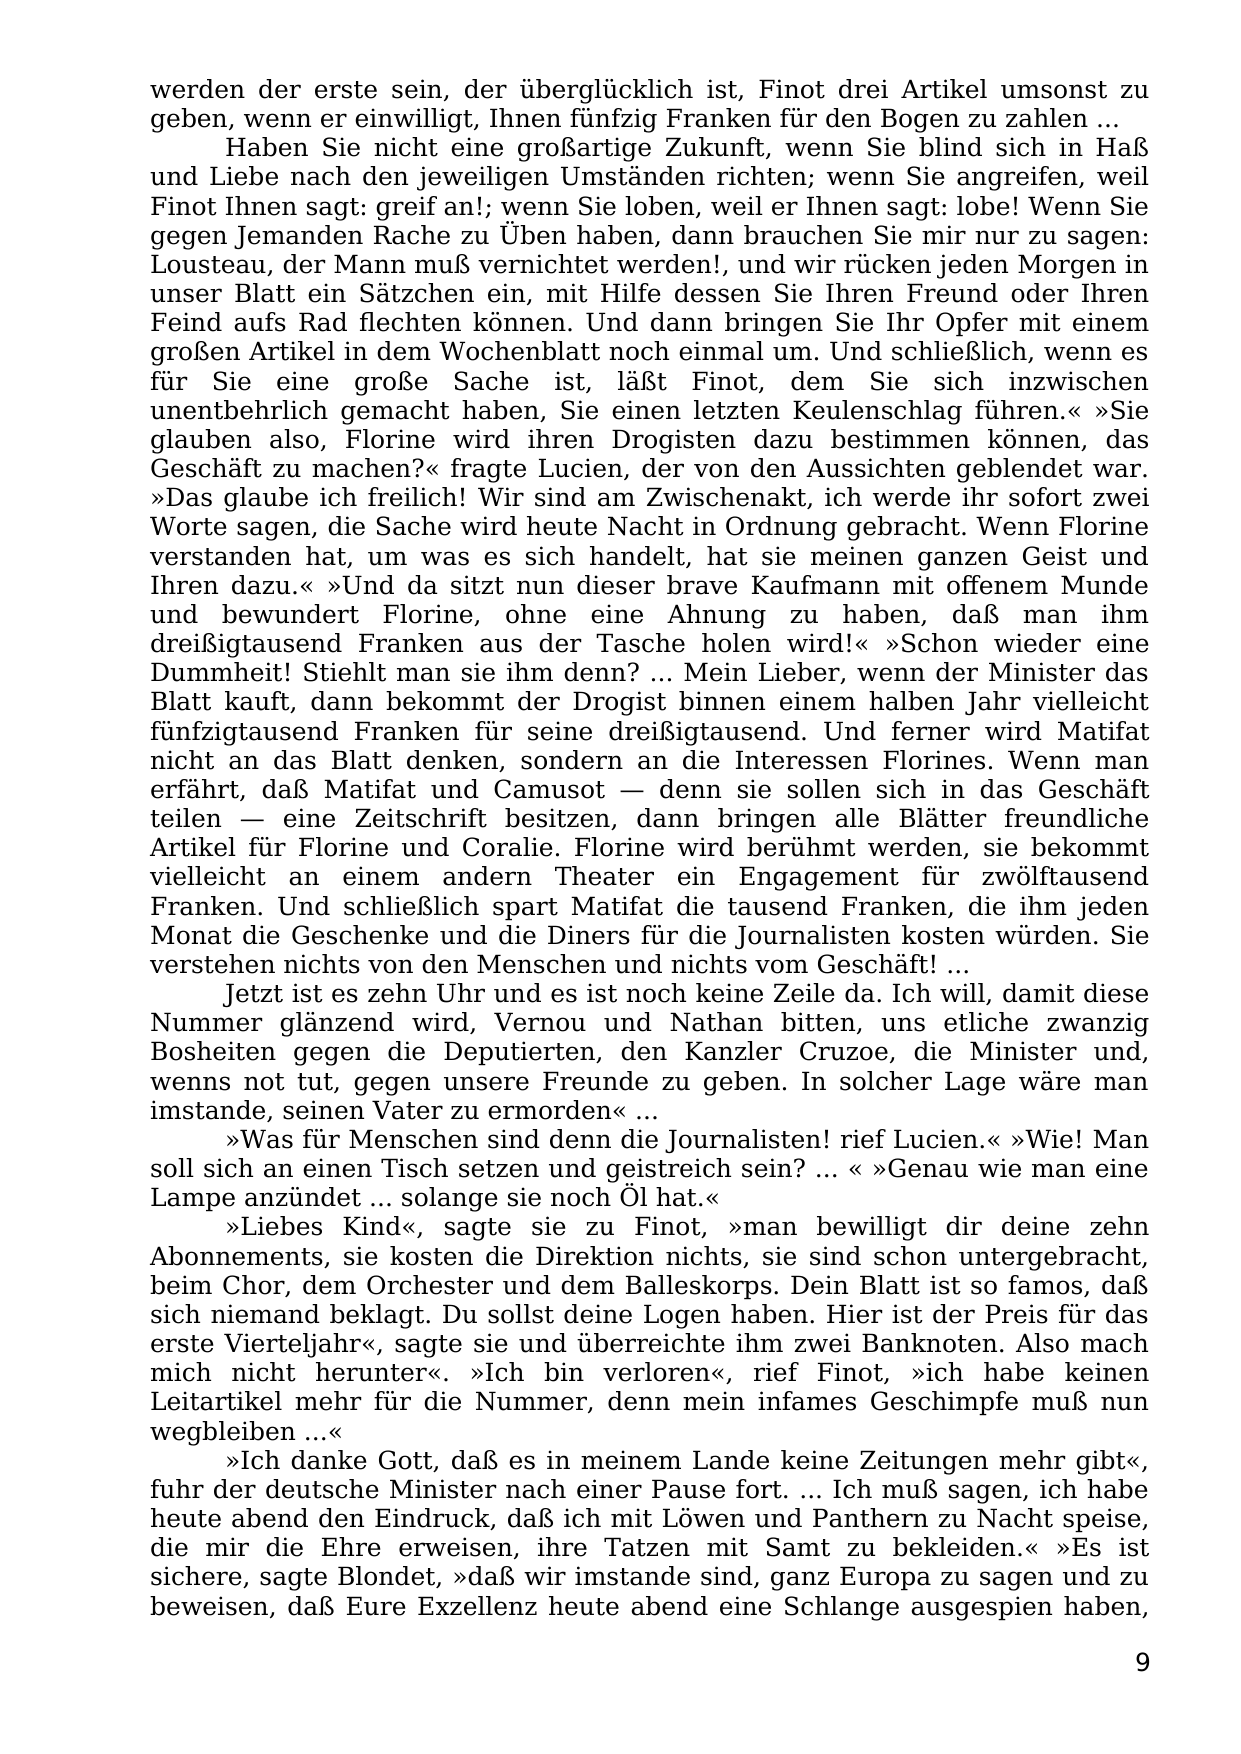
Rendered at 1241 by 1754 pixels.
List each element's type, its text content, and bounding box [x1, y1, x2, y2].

text »Was für Menschen sind denn die Journalisten! rief Lucien.« »Wie! Man soll sich an einen Tisch setzen und geistreich sein? ... « »Genau wie man eine Lampe anzündet ... solange sie noch Öl hat.« [150, 1125, 1151, 1212]
text »Ich danke Gott, daß es in meinem Lande keine Zeitungen mehr gibt«, fuhr der deutsche Minister nach einer Pause fort. ... Ich muß sagen, ich habe heute abend den Eindruck, daß ich mit Löwen und Panthern zu Nacht speise, die mir die Ehre erweisen, ihre Tatzen mit Samt zu bekleiden.« »Es ist sichere, sagte Blondet, »daß wir imstande sind, ganz Europa zu sagen und zu beweisen, daß Eure Exzellenz heute abend eine Schlange ausgespien haben, [150, 1446, 1151, 1621]
text werden der erste sein, der überglücklich ist, Finot drei Artikel umsonst zu geben, wenn er einwilligt, Ihnen fünfzig Franken für den Bogen zu zahlen ... [150, 75, 1151, 133]
text Haben Sie nicht eine großartige Zukunft, wenn Sie blind sich in Haß und Liebe nach den jeweiligen Umständen richten; wenn Sie angreifen, weil Finot Ihnen sagt: greif an!; wenn Sie loben, weil er Ihnen sagt: lobe! Wenn Sie gegen Jemanden Rache zu Üben haben, dann brauchen Sie mir nur zu sagen: Lousteau, der Mann muß vernichtet werden!, und wir rücken jeden Morgen in unser Blatt ein Sätzchen ein, mit Hilfe dessen Sie Ihren Freund oder Ihren Feind aufs Rad flechten können. Und dann bringen Sie Ihr Opfer mit einem großen Artikel in dem Wochenblatt noch einmal um. Und schließlich, wenn es für Sie eine große Sache ist, läßt Finot, dem Sie sich inzwischen unentbehrlich gemacht haben, Sie einen letzten Keulenschlag führen.« »Sie glauben also, Florine wird ihren Drogisten dazu bestimmen können, das Geschäft zu machen?« fragte Lucien, der von den Aussichten geblendet war. »Das glaube ich freilich! Wir sind am Zwischenakt, ich werde ihr sofort zwei Worte sagen, die Sache wird heute Nacht in Ordnung gebracht. Wenn Florine verstanden hat, um was es sich handelt, hat sie meinen ganzen Geist und Ihren dazu.« »Und da sitzt nun dieser brave Kaufmann mit offenem Munde und bewundert Florine, ohne eine Ahnung zu haben, daß man ihm dreißigtausend Franken aus der Tasche holen wird!« »Schon wieder eine Dummheit! Stiehlt man sie ihm denn? ... Mein Lieber, wenn der Minister das Blatt kauft, dann bekommt der Drogist binnen einem halben Jahr vielleicht fünfzigtausend Franken für seine dreißigtausend. Und ferner wird Matifat nicht an das Blatt denken, sondern an die Interessen Florines. Wenn man erfährt, daß Matifat und Camusot — denn sie sollen sich in das Geschäft teilen — eine Zeitschrift besitzen, dann bringen alle Blätter freundliche Artikel für Florine und Coralie. Florine wird berühmt werden, sie bekommt vielleicht an einem andern Theater ein Engagement für zwölftausend Franken. Und schließlich spart Matifat die tausend Franken, die ihm jeden Monat die Geschenke und die Diners für die Journalisten kosten würden. Sie verstehen nichts von den Menschen und nichts vom Geschäft! ... [150, 133, 1151, 979]
text »Liebes Kind«, sagte sie zu Finot, »man bewilligt dir deine zehn Abonnements, sie kosten die Direktion nichts, sie sind schon untergebracht, beim Chor, dem Orchester und dem Balleskorps. Dein Blatt ist so famos, daß sich niemand beklagt. Du sollst deine Logen haben. Hier ist der Preis für das erste Vierteljahr«, sagte sie und überreichte ihm zwei Banknoten. Also mach mich nicht herunter«. »Ich bin verloren«, rief Finot, »ich habe keinen Leitartikel mehr für die Nummer, denn mein infames Geschimpfe muß nun wegbleiben ...« [150, 1212, 1151, 1446]
text Jetzt ist es zehn Uhr und es ist noch keine Zeile da. Ich will, damit diese Nummer glänzend wird, Vernou und Nathan bitten, uns etliche zwanzig Bosheiten gegen die Deputierten, den Kanzler Cruzoe, die Minister und, wenns not tut, gegen unsere Freunde zu geben. In solcher Lage wäre man imstande, seinen Vater zu ermorden« ... [150, 979, 1151, 1125]
